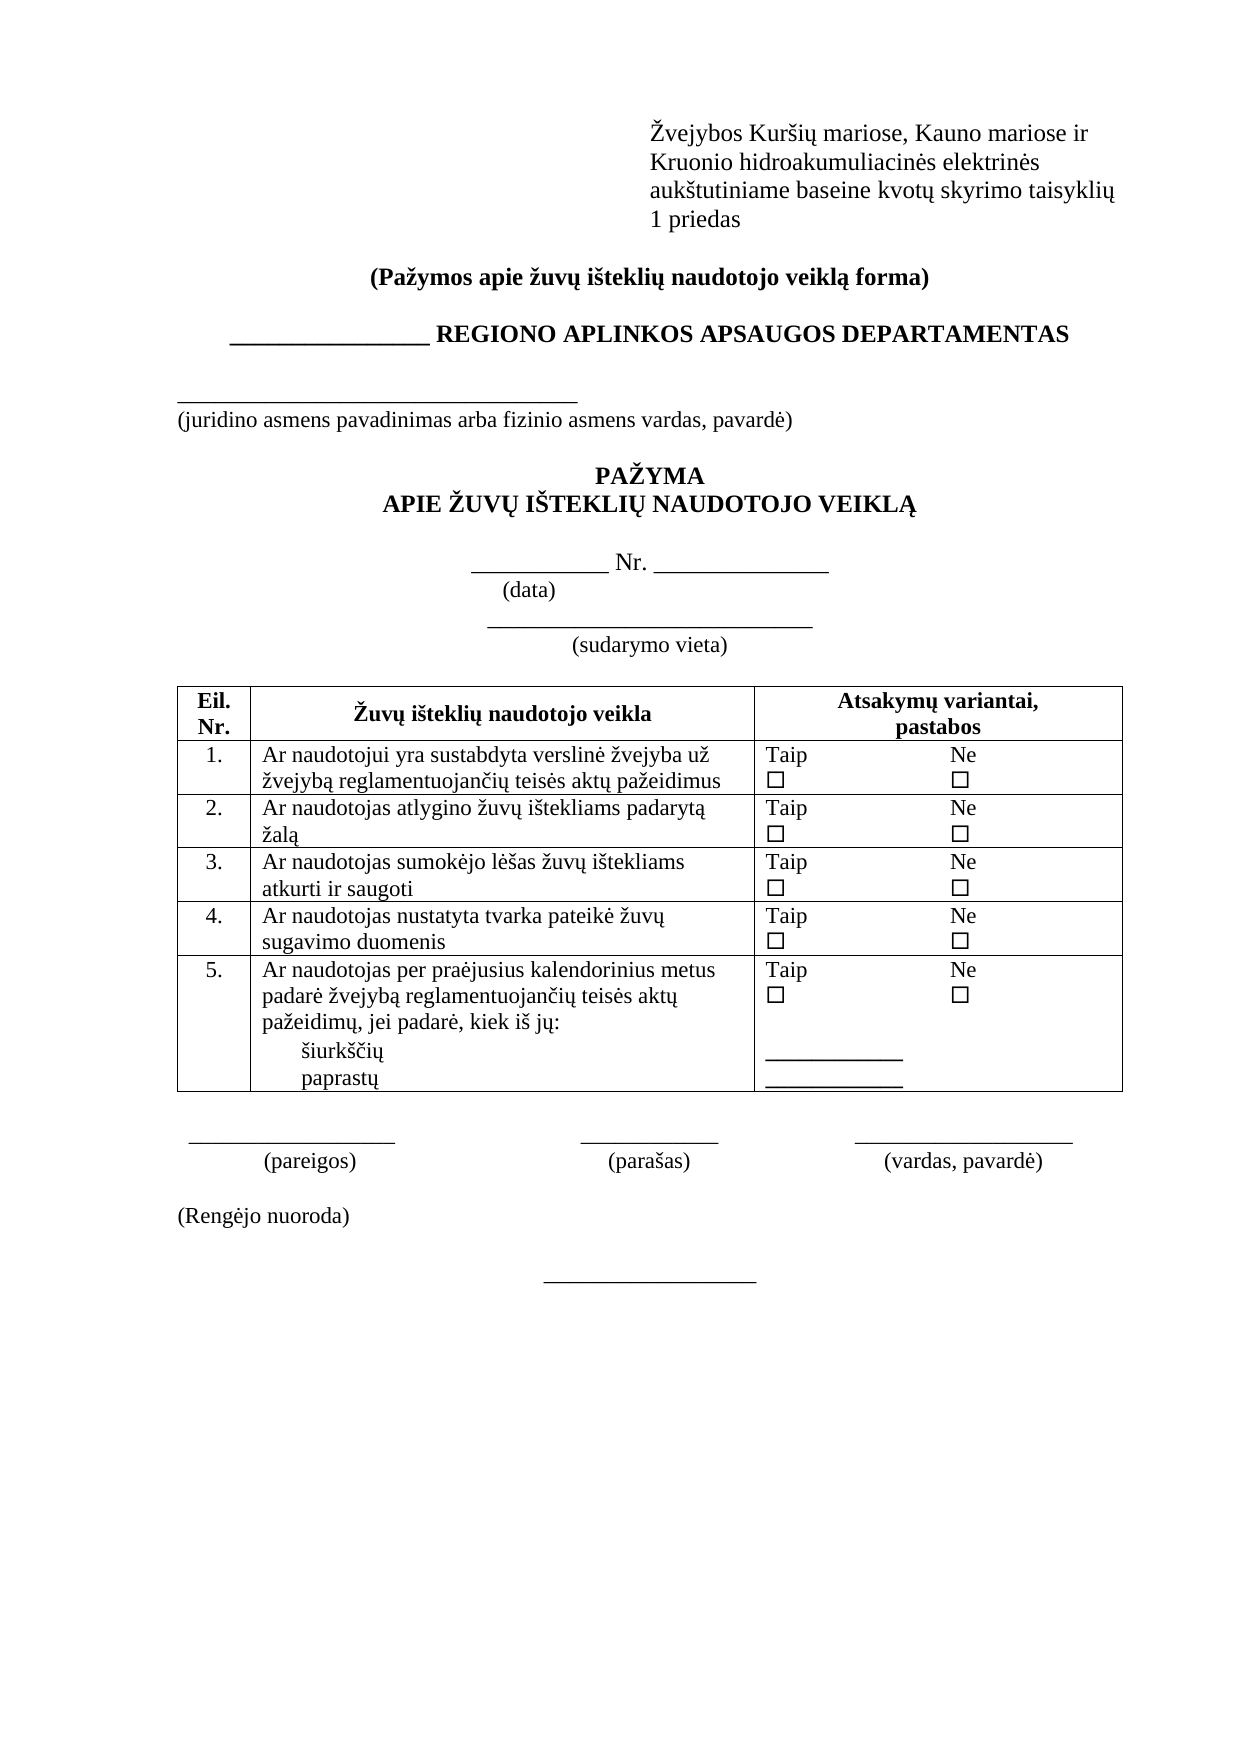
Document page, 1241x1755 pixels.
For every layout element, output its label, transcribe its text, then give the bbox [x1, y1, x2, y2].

table_cell Taip [] [755, 741, 938, 793]
table_cell Ar naudotojas nustatyta tvarka pateikė žuvų sugavimo duomenis [251, 902, 754, 955]
table_cell Taip [] [755, 902, 938, 955]
table_header Žuvų išteklių naudotojo veikla [251, 687, 754, 740]
text (Rengėjo nuoroda) [177, 1202, 1122, 1228]
text 1 priedas [649, 204, 1122, 233]
table_header ___________________ (vardas, pavardė) [805, 1121, 1122, 1173]
text ________________ REGIONO APLINKOS APSAUGOS DEPARTAMENTAS [177, 319, 1122, 348]
table_cell 1. [178, 741, 250, 793]
table_cell ____________ [755, 1063, 1122, 1091]
text (Pažymos apie žuvų išteklių naudotojo veiklą forma) [177, 262, 1122, 291]
table_cell Taip [] [755, 795, 938, 847]
table_cell 2. [178, 795, 250, 847]
text ___________ Nr. ______________ [177, 547, 1122, 576]
text (juridino asmens pavadinimas arba fizinio asmens vardas, pavardė) [177, 406, 1122, 432]
table_cell 4. [178, 902, 250, 955]
text ________________________________ [177, 377, 1122, 406]
table_header Atsakymų variantai, pastabos [755, 687, 1122, 740]
table_cell paprastų [251, 1063, 754, 1091]
table_cell Taip [] [755, 848, 938, 901]
table_cell Ne [] [939, 956, 1122, 1036]
table_cell Ar naudotojas sumokėjo lėšas žuvų ištekliams atkurti ir saugoti [251, 848, 754, 901]
text __________________________ [177, 602, 1122, 631]
text Žvejybos Kuršių mariose, Kauno mariose ir Kruonio hidroakumuliacinės elektrinės aukštutiniame baseine kvotų skyrimo taisyklių [649, 118, 1122, 204]
text PAŽYMA [177, 461, 1122, 489]
table_cell Ne [] [939, 902, 1122, 955]
table_cell Ne [] [939, 795, 1122, 847]
table_header ____________ (parašas) [494, 1121, 805, 1173]
text _________________ [177, 1257, 1122, 1286]
table_header Eil. Nr. [178, 687, 250, 740]
table_cell Ne [] [939, 741, 1122, 793]
table_cell Ne [] [939, 848, 1122, 901]
text (sudarymo vieta) [177, 631, 1122, 657]
table_cell ____________ [755, 1036, 1122, 1063]
table_cell Ar naudotojas per praėjusius kalendorinius metus padarė žvejybą reglamentuojančių teisės aktų pažeidimų, jei padarė, kiek iš jų: [251, 956, 754, 1036]
table_cell Ar naudotojui yra sustabdyta verslinė žvejyba už žvejybą reglamentuojančių teisės aktų pažeidimus [251, 741, 754, 793]
table_cell šiurkščių [251, 1036, 754, 1063]
text (data) [502, 576, 1122, 602]
table_header __________________ (pareigos) [177, 1121, 493, 1173]
table_cell Taip [] [755, 956, 938, 1036]
table_cell Ar naudotojas atlygino žuvų ištekliams padarytą žalą [251, 795, 754, 847]
table_cell 3. [178, 848, 250, 901]
text Apie žuvų išteklių naudotojo veiklą [177, 489, 1122, 518]
table_cell 5. [178, 956, 250, 1091]
